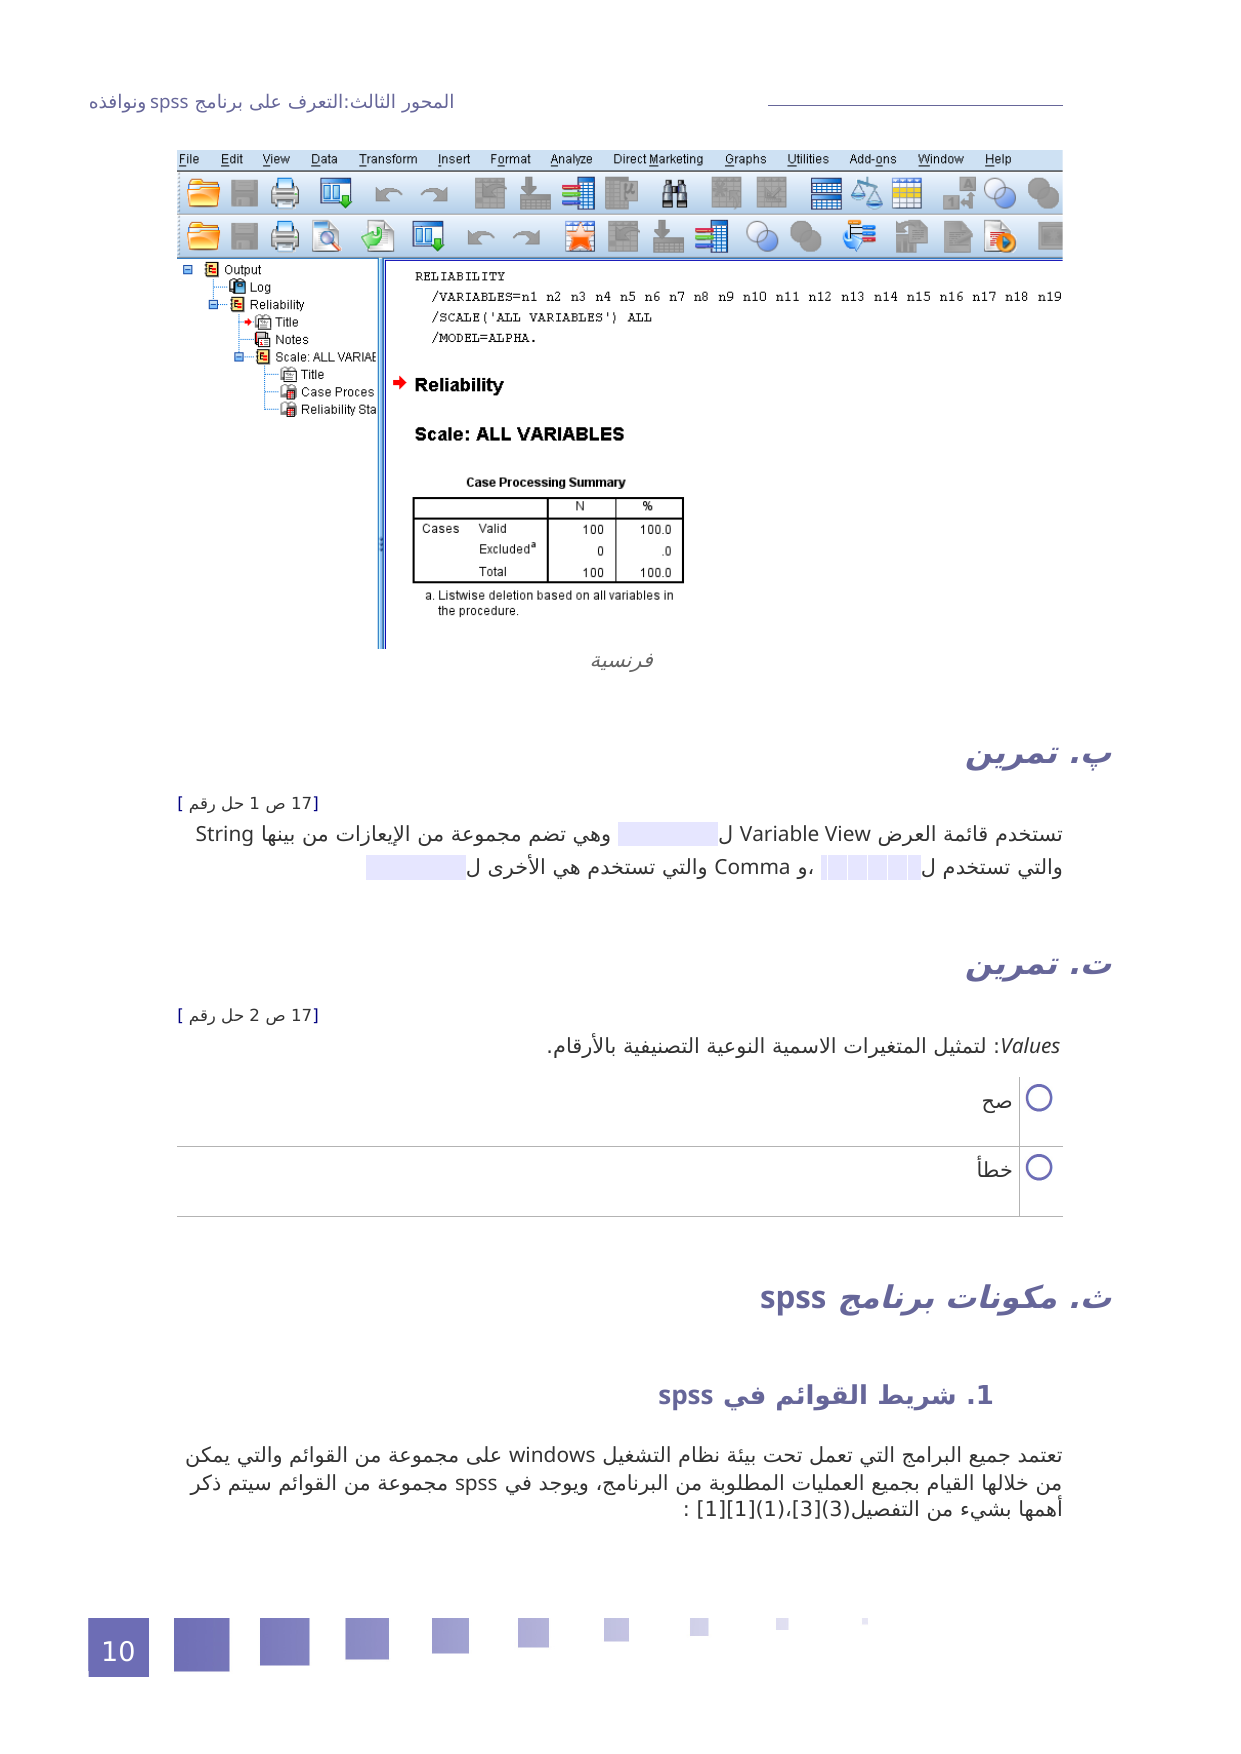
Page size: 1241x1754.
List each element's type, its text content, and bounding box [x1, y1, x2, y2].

picture [177, 150, 1063, 649]
text تعتمد جميع البرامج التي تعمل تحت بيئة نظام التشغيل windows على مجموعة من القوائم والتي يمكن من خلالها القيام بجميع العمليات المطلوبة من البرنامج، ويوجد في spss مجموعة من القوائم سيتم ذكر أهمها بشيء من التفصيل(3)[3]،(1)[1][1] : [177, 1440, 1063, 1521]
text Values: لتمثيل المتغيرات الاسمية النوعية التصنيفية بالأرقام. [177, 1031, 1063, 1059]
picture [1024, 1082, 1054, 1113]
text تستخدم قائمة العرض Variable View ل وهي تضم مجموعة من الإيعازات من بينها String والتي تستخدم ل ،و Comma والتي تستخدم هي الأخرى ل [177, 819, 1063, 881]
text [17 ص 1 حل رقم ] [177, 794, 1063, 813]
table_cell خطأ [177, 1147, 1019, 1216]
picture [1024, 1152, 1054, 1182]
title تمرين [177, 946, 1122, 982]
picture [88, 1618, 1063, 1677]
title فرنسية [177, 649, 1063, 673]
title تمرين [177, 734, 1122, 770]
table_cell [1020, 1147, 1063, 1216]
title شريط القوائم في spss [177, 1377, 1004, 1412]
table_header [1020, 1077, 1063, 1146]
text [17 ص 2 حل رقم ] [177, 1006, 1063, 1025]
table_header صح [177, 1077, 1019, 1146]
title مكونات برنامج spss [177, 1275, 1122, 1318]
